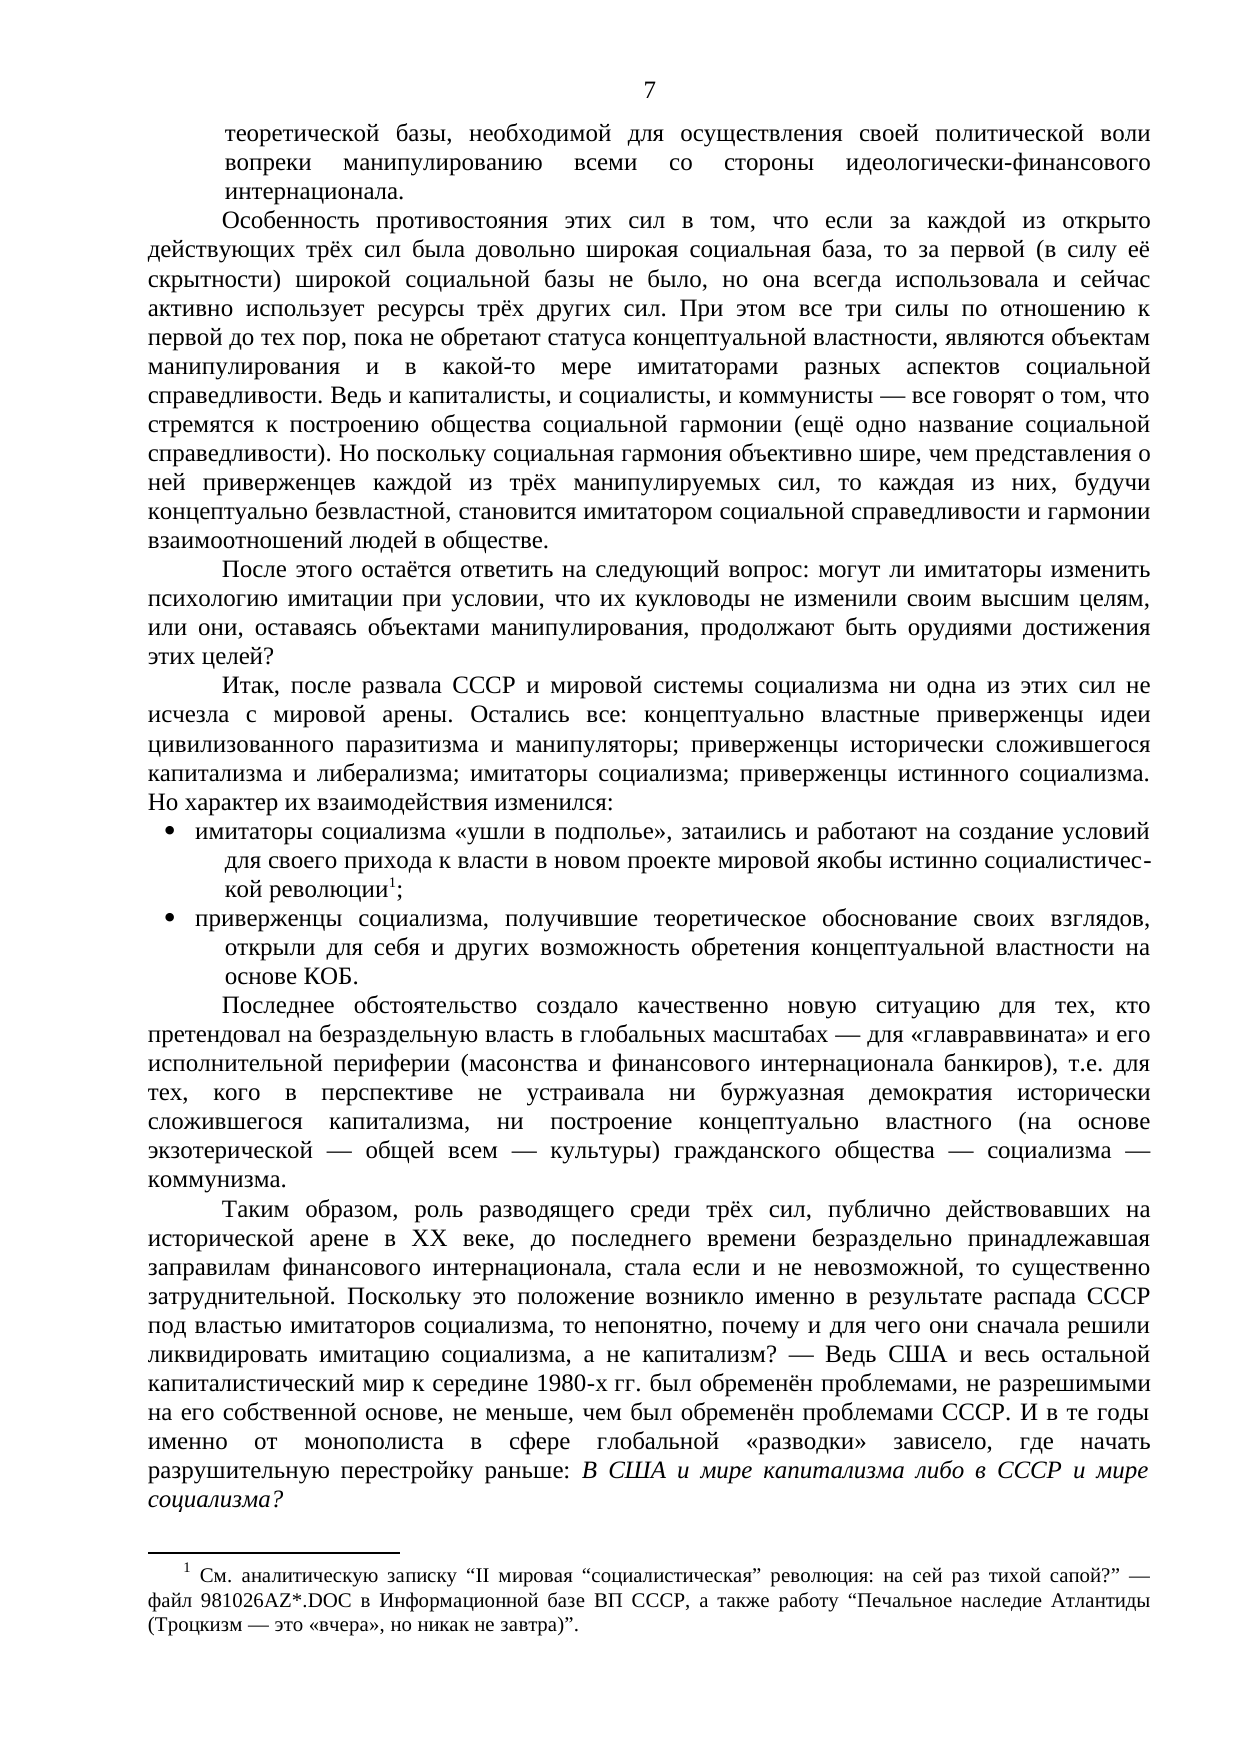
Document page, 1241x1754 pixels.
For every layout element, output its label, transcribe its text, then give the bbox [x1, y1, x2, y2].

list приверженцы социализма, получившие теоретическое обоснование своих взглядов, открыли для себя и других возможность обретения концептуальной властности на основе КОБ. [165, 903, 1152, 990]
list теоретической базы, необходимой для осуществления своей политической воли вопреки манипулированию всеми со стороны идеологически-финансового интернационала. [165, 118, 1152, 205]
text Последнее обстоятельство создало качественно новую ситуацию для тех, кто претендовал на безраздельную власть в глобальных масштабах — для «главраввината» и его исполнительной периферии (масонства и финансового интернационала банкиров), т.е. для тех, кого в перспективе не устраивала ни буржуазная демократия исторически сложившегося капитализма, ни построение концептуально властного (на основе экзотерической — общей всем — культуры) гражданского общества — социализма — коммунизма. [148, 990, 1152, 1193]
text Таким образом, роль разводящего среди трёх сил, публично действовавших на исторической арене в ХХ веке, до последнего времени безраздельно принадлежавшая заправилам финансового интернационала, стала если и не невозможной, то существенно затруднительной. Поскольку это положение возникло именно в результате распада СССР под властью имитаторов социализма, то непонятно, почему и для чего они сначала решили ликвидировать имитацию социализма, а не капитализм? — Ведь США и весь остальной капиталистический мир к середине 1980‑х гг. был обременён проблемами, не разрешимыми на его собственной основе, не меньше, чем был обременён проблемами СССР. И в те годы именно от монополиста в сфере глобальной «разводки» зависело, где начать разрушительную перестройку раньше: В США и мире капитализма либо в СССР и мире социализма? [148, 1193, 1152, 1513]
list См. аналитическую записку “II мировая “социалистическая” революция: на сей раз тихой сапой?” — файл 981026AZ*.DOC в Информационной базе ВП СССР, а также работу “Печальное наследие Атлантиды (Троцкизм — это «вчера», но никак не завтра)”. [148, 1559, 1152, 1636]
text После этого остаётся ответить на следующий вопрос: могут ли имитаторы изменить психологию имитации при условии, что их кукловоды не изменили своим высшим целям, или они, оставаясь объектами манипулирования, продолжают быть орудиями достижения этих целей? [148, 554, 1152, 670]
text Итак, после развала СССР и мировой системы социализма ни одна из этих сил не исчезла с мировой арены. Остались все: концептуально властные приверженцы идеи цивилизованного паразитизма и манипуляторы; приверженцы исторически сложившегося капитализма и либерализма; имитаторы социализма; приверженцы истинного социализма. Но характер их взаимодействия изменился: [148, 670, 1152, 816]
text Особенность противостояния этих сил в том, что если за каждой из открыто действующих трёх сил была довольно широкая социальная база, то за первой (в силу её скрытности) широкой социальной базы не было, но она всегда использовала и сейчас активно использует ресурсы трёх других сил. При этом все три силы по отношению к первой до тех пор, пока не обретают статуса концептуальной властности, являются объектам манипулирования и в какой-то мере имитаторами разных аспектов социальной справедливости. Ведь и капиталисты, и социалисты, и коммунисты — все говорят о том, что стремятся к построению общества социальной гармонии (ещё одно название социальной справедливости). Но поскольку социальная гармония объективно шире, чем представления о ней приверженцев каждой из трёх манипулируемых сил, то каждая из них, будучи концептуально безвластной, становится имитатором социальной справедливости и гармонии взаимоотношений людей в обществе. [148, 205, 1152, 554]
list имитаторы социализма «ушли в подполье», затаились и работают на создание условий для своего прихода к власти в новом проекте мировой якобы истинно социалистичес­кой революции; [165, 816, 1152, 903]
